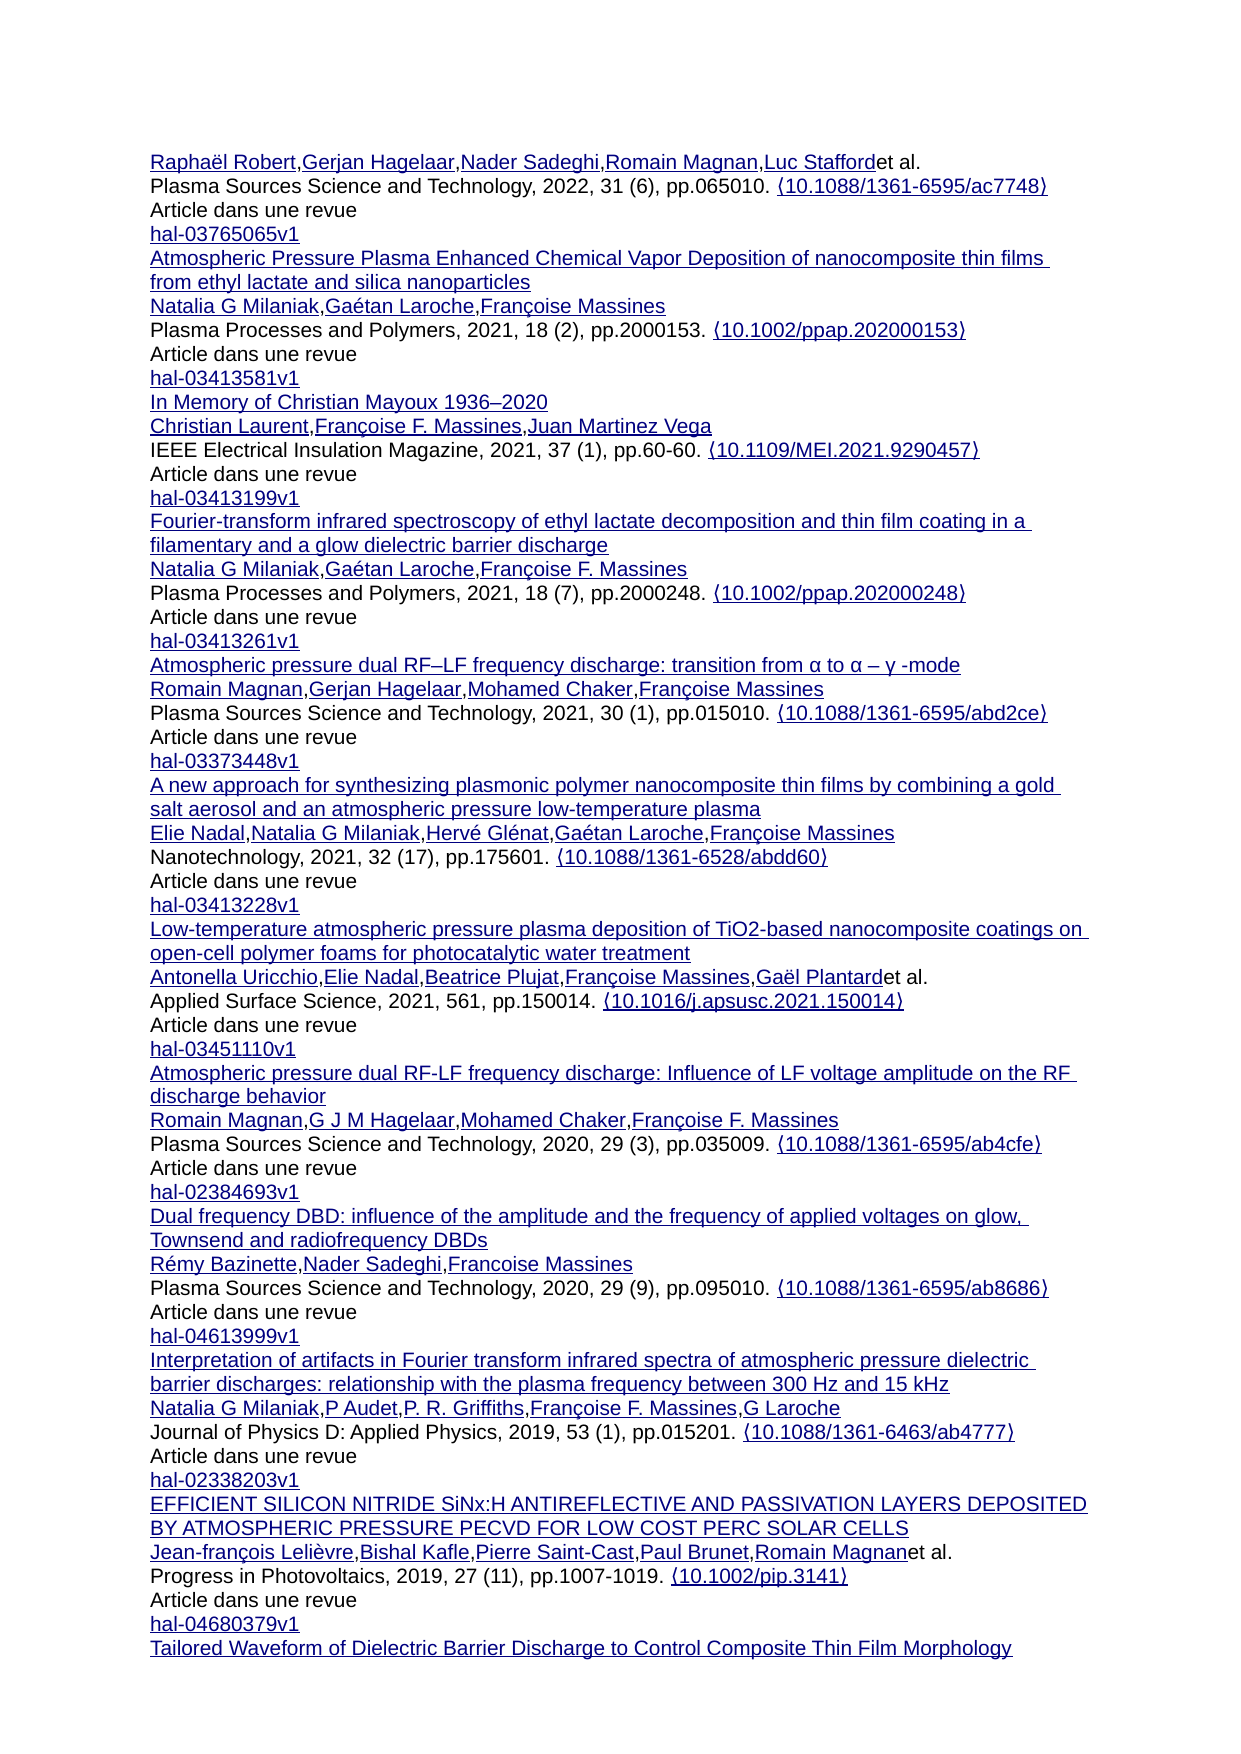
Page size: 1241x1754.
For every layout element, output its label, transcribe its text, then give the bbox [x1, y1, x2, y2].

table_cell Atmospheric pressure dual RF–LF frequency discharge: transition from α to α – γ -mode Romain Magnan,Gerjan Hagelaar,Mohamed Chaker,Françoise Massines Plasma Sources Science and Technology, 2021, 30 (1), pp.015010. ⟨10.1088/1361-6595/abd2ce⟩ Article dans une revue hal-03373448v1 [150, 653, 1090, 773]
table_cell A new approach for synthesizing plasmonic polymer nanocomposite thin films by combining a gold salt aerosol and an atmospheric pressure low-temperature plasma Elie Nadal,Natalia G Milaniak,Hervé Glénat,Gaétan Laroche,Françoise Massines Nanotechnology, 2021, 32 (17), pp.175601. ⟨10.1088/1361-6528/abdd60⟩ Article dans une revue hal-03413228v1 [150, 773, 1090, 917]
table_cell Fourier-transform infrared spectroscopy of ethyl lactate decomposition and thin film coating in a filamentary and a glow dielectric barrier discharge Natalia G Milaniak,Gaétan Laroche,Françoise F. Massines Plasma Processes and Polymers, 2021, 18 (7), pp.2000248. ⟨10.1002/ppap.202000248⟩ Article dans une revue hal-03413261v1 [150, 509, 1090, 653]
table_cell In Memory of Christian Mayoux 1936–2020 Christian Laurent,Françoise F. Massines,Juan Martinez Vega IEEE Electrical Insulation Magazine, 2021, 37 (1), pp.60-60. ⟨10.1109/MEI.2021.9290457⟩ Article dans une revue hal-03413199v1 [150, 390, 1090, 509]
table_cell Raphaël Robert,Gerjan Hagelaar,Nader Sadeghi,Romain Magnan,Luc Staffordet al. Plasma Sources Science and Technology, 2022, 31 (6), pp.065010. ⟨10.1088/1361-6595/ac7748⟩ Article dans une revue hal-03765065v1 [150, 150, 1090, 246]
table_cell Dual frequency DBD: influence of the amplitude and the frequency of applied voltages on glow, Townsend and radiofrequency DBDs Rémy Bazinette,Nader Sadeghi,Francoise Massines Plasma Sources Science and Technology, 2020, 29 (9), pp.095010. ⟨10.1088/1361-6595/ab8686⟩ Article dans une revue hal-04613999v1 [150, 1204, 1090, 1348]
table_cell Tailored Waveform of Dielectric Barrier Discharge to Control Composite Thin Film Morphology [150, 1635, 1090, 1659]
table_cell Atmospheric Pressure Plasma Enhanced Chemical Vapor Deposition of nanocomposite thin films from ethyl lactate and silica nanoparticles Natalia G Milaniak,Gaétan Laroche,Françoise Massines Plasma Processes and Polymers, 2021, 18 (2), pp.2000153. ⟨10.1002/ppap.202000153⟩ Article dans une revue hal-03413581v1 [150, 246, 1090, 389]
table_cell Interpretation of artifacts in Fourier transform infrared spectra of atmospheric pressure dielectric barrier discharges: relationship with the plasma frequency between 300 Hz and 15 kHz Natalia G Milaniak,P Audet,P. R. Griffiths,Françoise F. Massines,G Laroche Journal of Physics D: Applied Physics, 2019, 53 (1), pp.015201. ⟨10.1088/1361-6463/ab4777⟩ Article dans une revue hal-02338203v1 [150, 1348, 1090, 1492]
table_cell EFFICIENT SILICON NITRIDE SiNx:H ANTIREFLECTIVE AND PASSIVATION LAYERS DEPOSITED BY ATMOSPHERIC PRESSURE PECVD FOR LOW COST PERC SOLAR CELLS Jean‐françois Lelièvre,Bishal Kafle,Pierre Saint-Cast,Paul Brunet,Romain Magnanet al. Progress in Photovoltaics, 2019, 27 (11), pp.1007-1019. ⟨10.1002/pip.3141⟩ Article dans une revue hal-04680379v1 [150, 1492, 1090, 1635]
table_cell Atmospheric pressure dual RF-LF frequency discharge: Influence of LF voltage amplitude on the RF discharge behavior Romain Magnan,G J M Hagelaar,Mohamed Chaker,Françoise F. Massines Plasma Sources Science and Technology, 2020, 29 (3), pp.035009. ⟨10.1088/1361-6595/ab4cfe⟩ Article dans une revue hal-02384693v1 [150, 1060, 1090, 1204]
table_cell Low-temperature atmospheric pressure plasma deposition of TiO2-based nanocomposite coatings on open-cell polymer foams for photocatalytic water treatment Antonella Uricchio,Elie Nadal,Beatrice Plujat,Françoise Massines,Gaël Plantardet al. Applied Surface Science, 2021, 561, pp.150014. ⟨10.1016/j.apsusc.2021.150014⟩ Article dans une revue hal-03451110v1 [150, 917, 1090, 1060]
